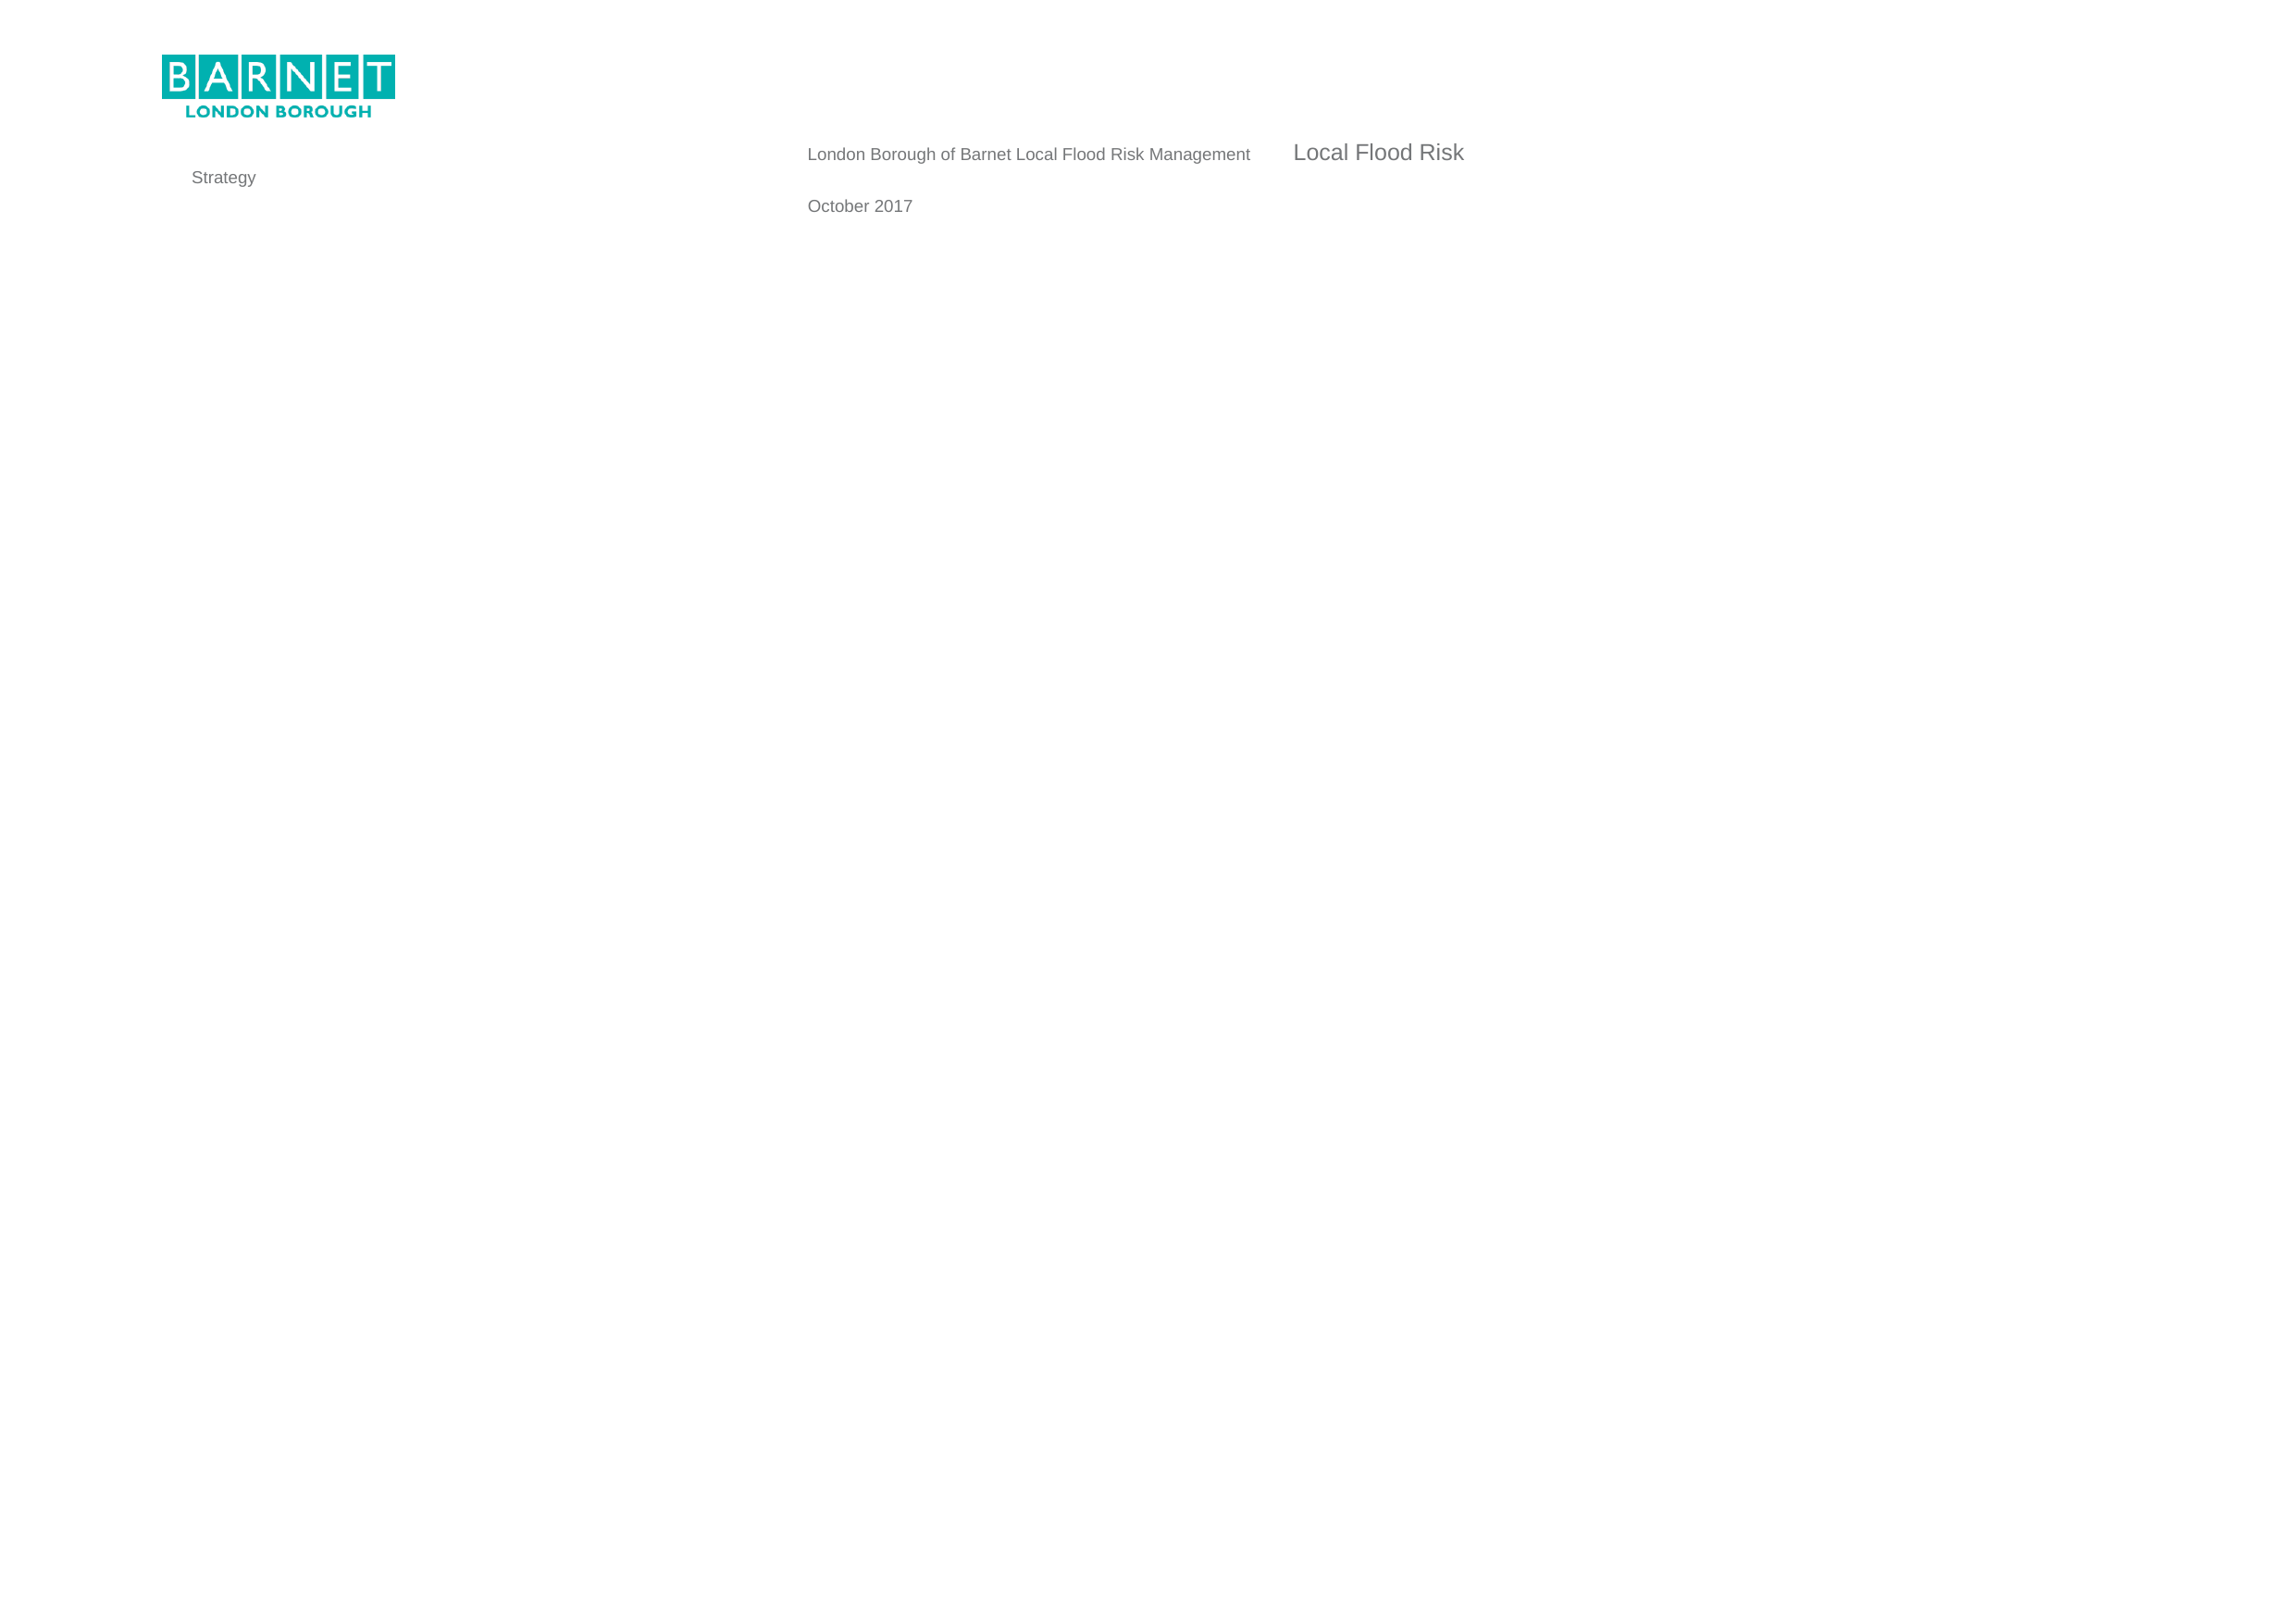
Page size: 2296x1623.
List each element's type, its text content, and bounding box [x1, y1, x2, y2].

text October 2017 [192, 192, 2149, 217]
text London Borough of Barnet Local Flood Risk Management Local Flood Risk [0, 139, 2151, 166]
text Strategy [192, 167, 2149, 188]
